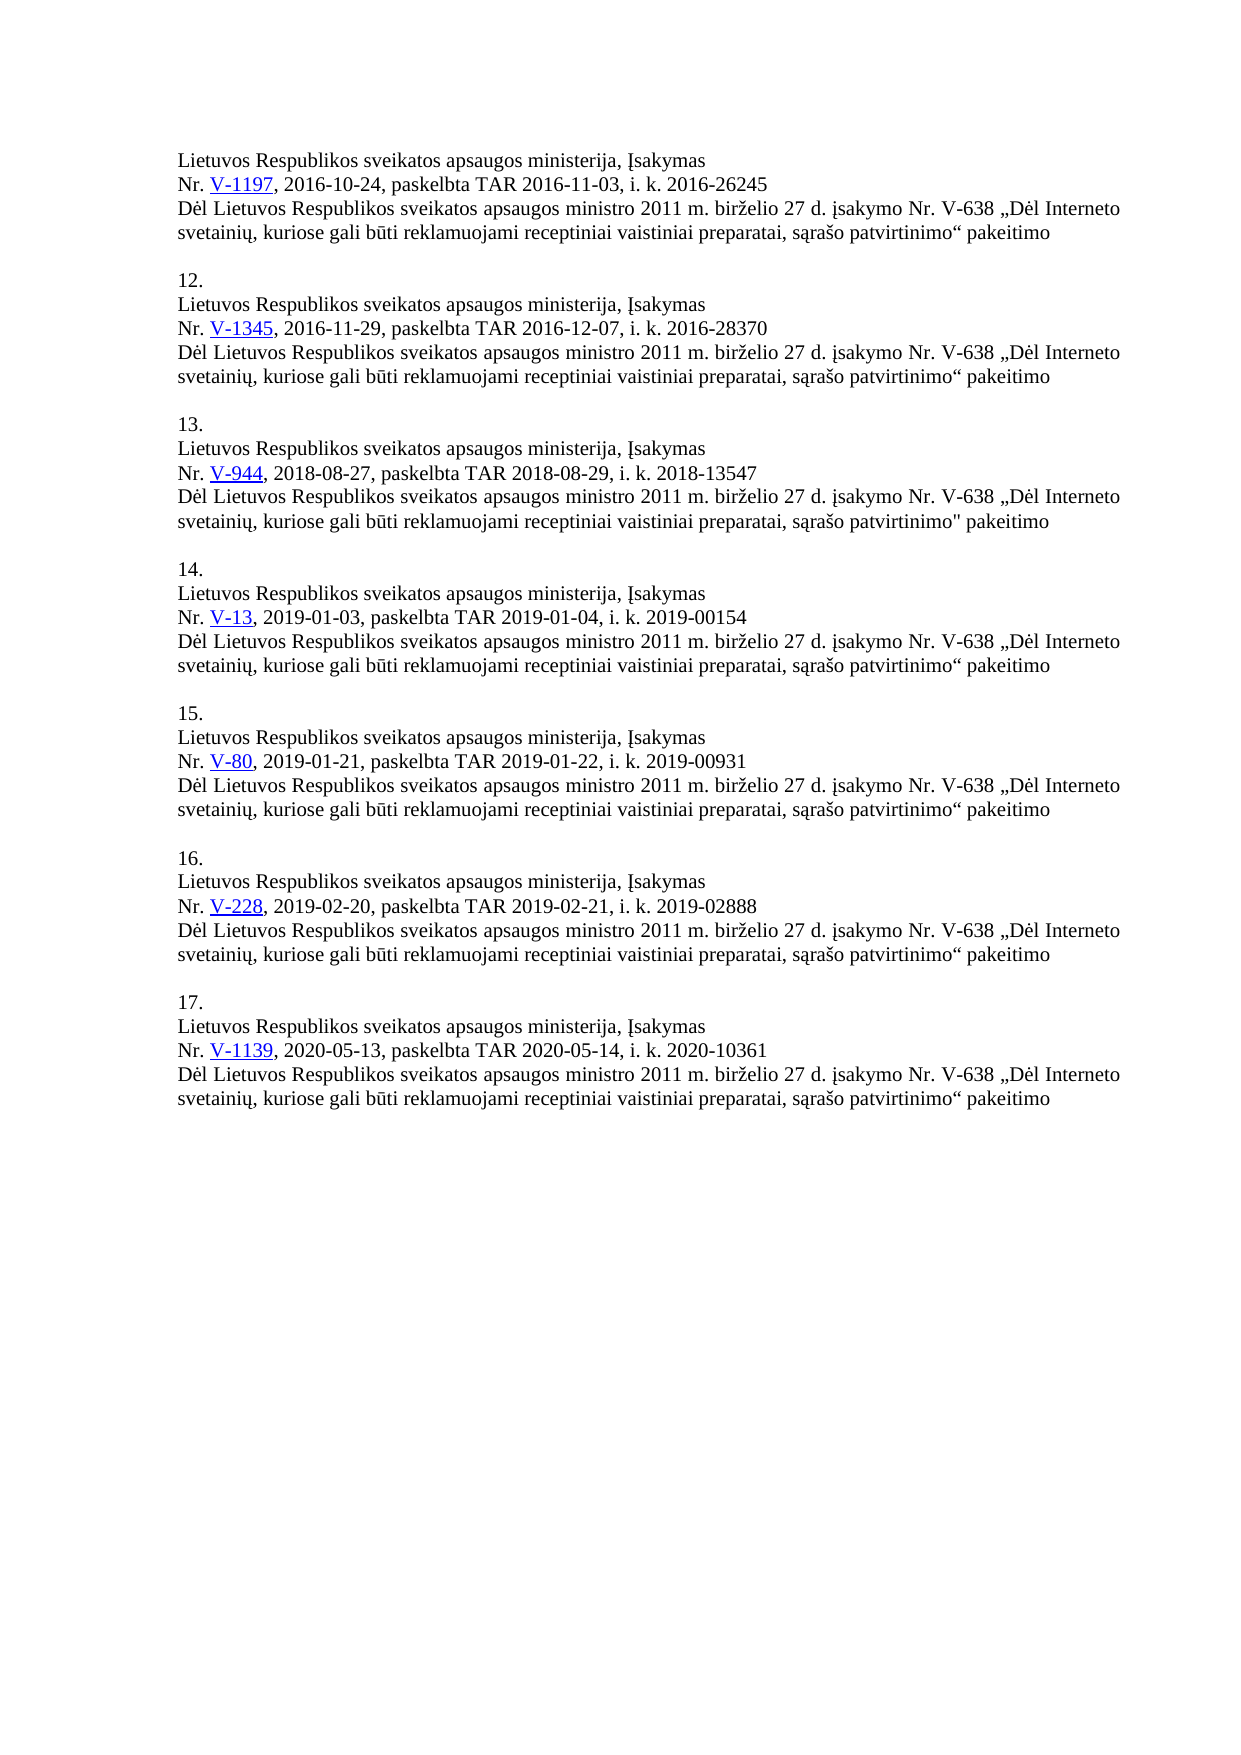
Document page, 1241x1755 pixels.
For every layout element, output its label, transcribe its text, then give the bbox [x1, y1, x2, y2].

text Nr. V-228, 2019-02-20, paskelbta TAR 2019-02-21, i. k. 2019-02888 [177, 893, 1122, 918]
text 13. [177, 412, 1122, 436]
text Lietuvos Respublikos sveikatos apsaugos ministerija, Įsakymas [177, 436, 1122, 460]
text Lietuvos Respublikos sveikatos apsaugos ministerija, Įsakymas [177, 292, 1122, 316]
text Dėl Lietuvos Respublikos sveikatos apsaugos ministro 2011 m. birželio 27 d. įsakymo Nr. V-638 „Dėl Interneto svetainių, kuriose gali būti reklamuojami receptiniai vaistiniai preparatai, sąrašo patvirtinimo“ pakeitimo [177, 340, 1122, 388]
text Lietuvos Respublikos sveikatos apsaugos ministerija, Įsakymas [177, 1014, 1122, 1038]
text Lietuvos Respublikos sveikatos apsaugos ministerija, Įsakymas [177, 869, 1122, 893]
text Dėl Lietuvos Respublikos sveikatos apsaugos ministro 2011 m. birželio 27 d. įsakymo Nr. V-638 „Dėl Interneto svetainių, kuriose gali būti reklamuojami receptiniai vaistiniai preparatai, sąrašo patvirtinimo“ pakeitimo [177, 629, 1122, 677]
text 16. [177, 845, 1122, 869]
text 17. [177, 990, 1122, 1014]
text Lietuvos Respublikos sveikatos apsaugos ministerija, Įsakymas [177, 148, 1122, 172]
text Nr. V-1197, 2016-10-24, paskelbta TAR 2016-11-03, i. k. 2016-26245 [177, 172, 1122, 196]
text Nr. V-1345, 2016-11-29, paskelbta TAR 2016-12-07, i. k. 2016-28370 [177, 316, 1122, 340]
text Dėl Lietuvos Respublikos sveikatos apsaugos ministro 2011 m. birželio 27 d. įsakymo Nr. V-638 „Dėl Interneto svetainių, kuriose gali būti reklamuojami receptiniai vaistiniai preparatai, sąrašo patvirtinimo" pakeitimo [177, 484, 1122, 533]
text 12. [177, 268, 1122, 292]
text Dėl Lietuvos Respublikos sveikatos apsaugos ministro 2011 m. birželio 27 d. įsakymo Nr. V-638 „Dėl Interneto svetainių, kuriose gali būti reklamuojami receptiniai vaistiniai preparatai, sąrašo patvirtinimo“ pakeitimo [177, 773, 1122, 821]
text Dėl Lietuvos Respublikos sveikatos apsaugos ministro 2011 m. birželio 27 d. įsakymo Nr. V-638 „Dėl Interneto svetainių, kuriose gali būti reklamuojami receptiniai vaistiniai preparatai, sąrašo patvirtinimo“ pakeitimo [177, 918, 1122, 966]
text Nr. V-944, 2018-08-27, paskelbta TAR 2018-08-29, i. k. 2018-13547 [177, 460, 1122, 484]
text Dėl Lietuvos Respublikos sveikatos apsaugos ministro 2011 m. birželio 27 d. įsakymo Nr. V-638 „Dėl Interneto svetainių, kuriose gali būti reklamuojami receptiniai vaistiniai preparatai, sąrašo patvirtinimo“ pakeitimo [177, 1062, 1122, 1110]
text Lietuvos Respublikos sveikatos apsaugos ministerija, Įsakymas [177, 581, 1122, 605]
text Nr. V-13, 2019-01-03, paskelbta TAR 2019-01-04, i. k. 2019-00154 [177, 605, 1122, 629]
text Nr. V-80, 2019-01-21, paskelbta TAR 2019-01-22, i. k. 2019-00931 [177, 749, 1122, 773]
text Nr. V-1139, 2020-05-13, paskelbta TAR 2020-05-14, i. k. 2020-10361 [177, 1038, 1122, 1062]
text Dėl Lietuvos Respublikos sveikatos apsaugos ministro 2011 m. birželio 27 d. įsakymo Nr. V-638 „Dėl Interneto svetainių, kuriose gali būti reklamuojami receptiniai vaistiniai preparatai, sąrašo patvirtinimo“ pakeitimo [177, 196, 1122, 244]
text 15. [177, 701, 1122, 725]
text Lietuvos Respublikos sveikatos apsaugos ministerija, Įsakymas [177, 725, 1122, 749]
text 14. [177, 557, 1122, 581]
